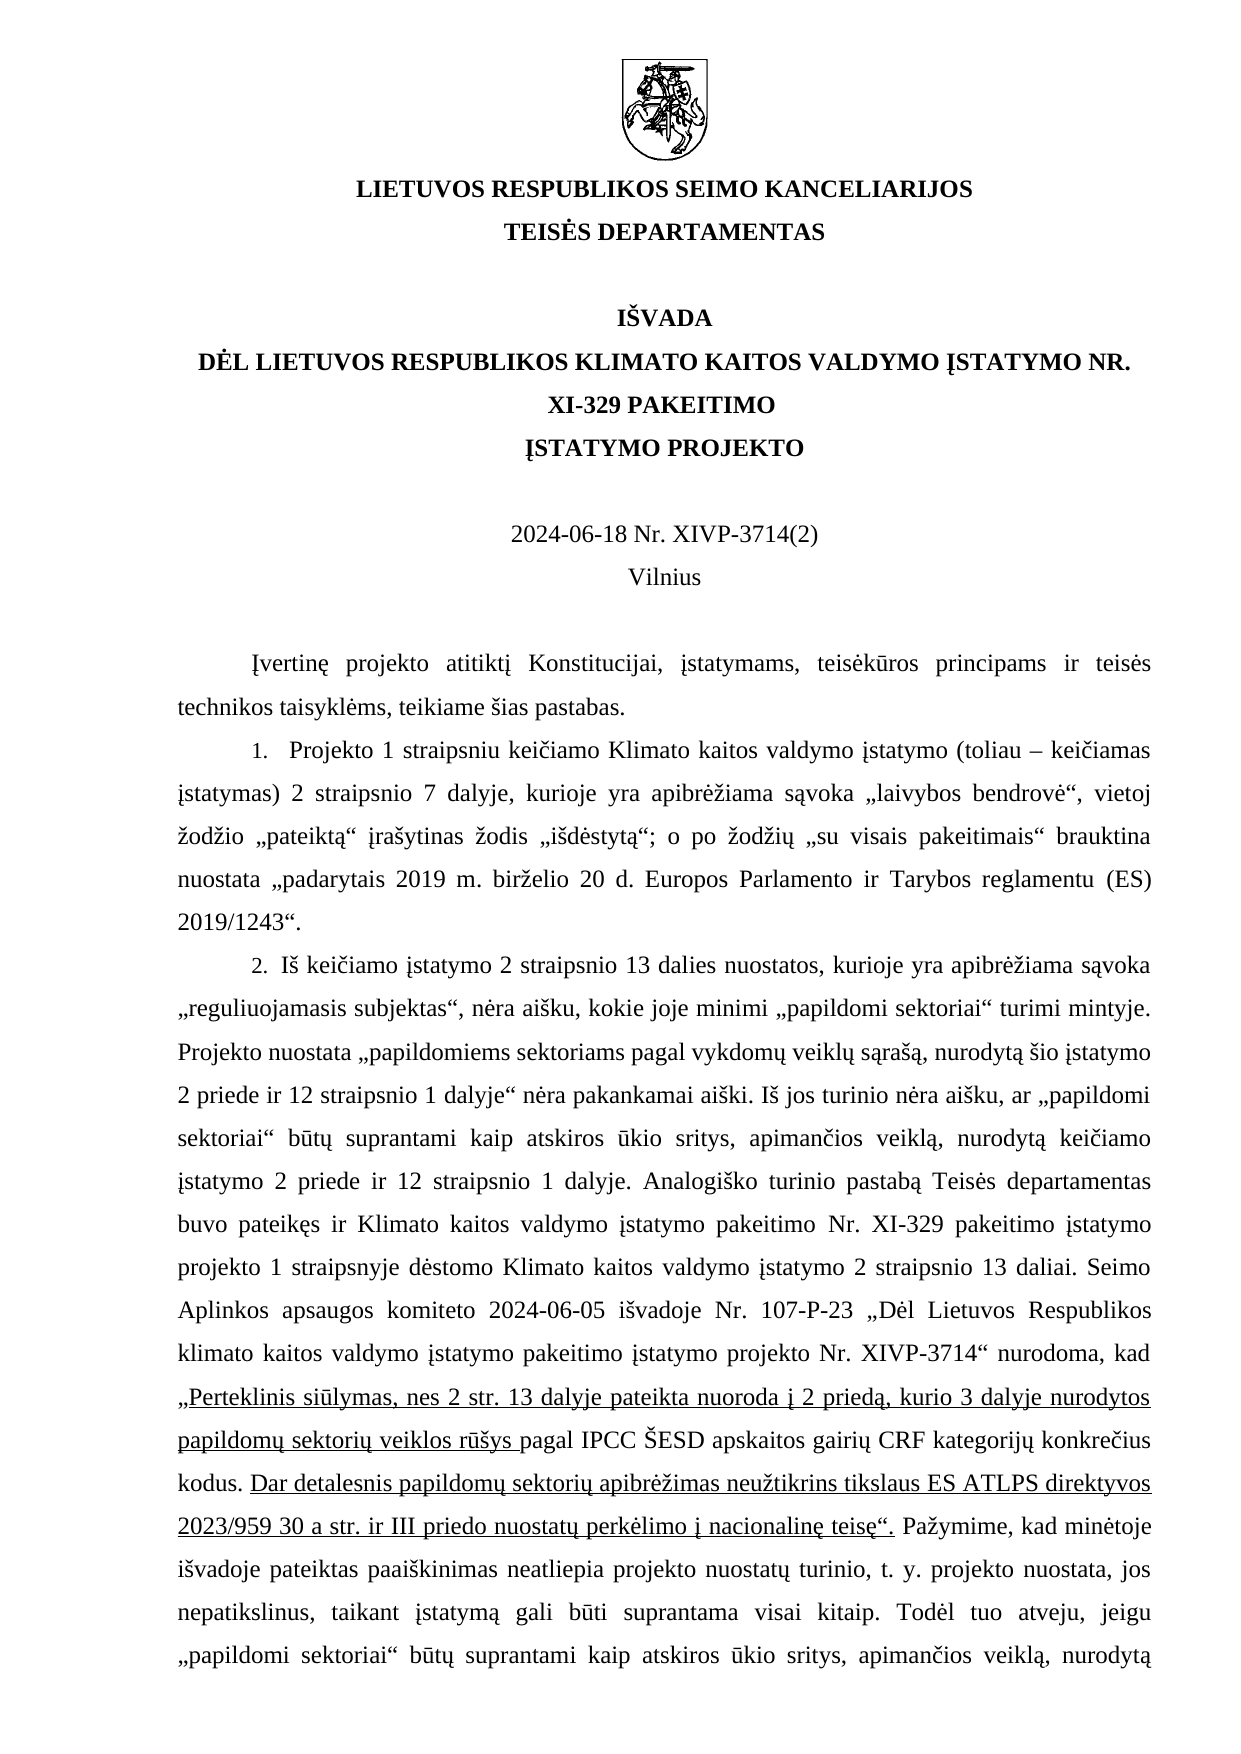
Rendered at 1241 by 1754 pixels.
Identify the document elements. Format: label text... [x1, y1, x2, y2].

text Vilnius [177, 562, 1152, 591]
text LIETUVOS RESPUBLIKOS SEIMO KANCELIARIJOS [177, 174, 1152, 203]
text 2024-06-18 Nr. XIVP-3714(2) [177, 519, 1152, 548]
subtitle TEISĖS DEPARTAMENTAS [177, 217, 1152, 246]
text ĮSTATYMO PROJEKTO [177, 433, 1152, 462]
list Projekto 1 straipsniu keičiamo Klimato kaitos valdymo įstatymo (toliau – keičiamas įstatymas) 2 straipsnio 7 dalyje, kurioje yra apibrėžiama sąvoka „laivybos bendrovė“, vietoj žodžio „pateiktą“ įrašytinas žodis „išdėstytą“; o po žodžių „su visais pakeitimais“ brauktina nuostata „padarytais 2019 m. birželio 20 d. Europos Parlamento ir Tarybos reglamentu (ES) 2019/1243“. [177, 735, 1152, 936]
text IŠVADA [177, 303, 1152, 332]
text Įvertinę projekto atitiktį Konstitucijai, įstatymams, teisėkūros principams ir teisės technikos taisyklėms, teikiame šias pastabas. [177, 648, 1152, 720]
list Iš keičiamo įstatymo 2 straipsnio 13 dalies nuostatos, kurioje yra apibrėžiama sąvoka „reguliuojamasis subjektas“, nėra aišku, kokie joje minimi „papildomi sektoriai“ turimi mintyje. Projekto nuostata „papildomiems sektoriams pagal vykdomų veiklų sąrašą, nurodytą šio įstatymo 2 priede ir 12 straipsnio 1 dalyje“ nėra pakankamai aiški. Iš jos turinio nėra aišku, ar „papildomi sektoriai“ būtų suprantami kaip atskiros ūkio sritys, apimančios veiklą, nurodytą keičiamo įstatymo 2 priede ir 12 straipsnio 1 dalyje. Analogiško turinio pastabą Teisės departamentas buvo pateikęs ir Klimato kaitos valdymo įstatymo pakeitimo Nr. XI-329 pakeitimo įstatymo projekto 1 straipsnyje dėstomo Klimato kaitos valdymo įstatymo 2 straipsnio 13 daliai. Seimo Aplinkos apsaugos komiteto 2024-06-05 išvadoje Nr. 107-P-23 „Dėl Lietuvos Respublikos klimato kaitos valdymo įstatymo pakeitimo įstatymo projekto Nr. XIVP-3714“ nurodoma, kad „Perteklinis siūlymas, nes 2 str. 13 dalyje pateikta nuoroda į 2 priedą, kurio 3 dalyje nurodytos papildomų sektorių veiklos rūšys pagal IPCC ŠESD apskaitos gairių CRF kategorijų konkrečius kodus. Dar detalesnis papildomų sektorių apibrėžimas neužtikrins tikslaus ES ATLPS direktyvos 2023/959 30 a str. ir III priedo nuostatų perkėlimo į nacionalinę teisę“. Pažymime, kad minėtoje išvadoje pateiktas paaiškinimas neatliepia projekto nuostatų turinio, t. y. projekto nuostata, jos nepatikslinus, taikant įstatymą gali būti suprantama visai kitaip. Todėl tuo atveju, jeigu „papildomi sektoriai“ būtų suprantami kaip atskiros ūkio sritys, apimančios veiklą, nurodytą [177, 950, 1152, 1669]
text DĖL LIETUVOS RESPUBLIKOS KLIMATO KAITOS VALDYMO ĮSTATYMO NR. XI-329 PAKEITIMO [177, 347, 1152, 418]
